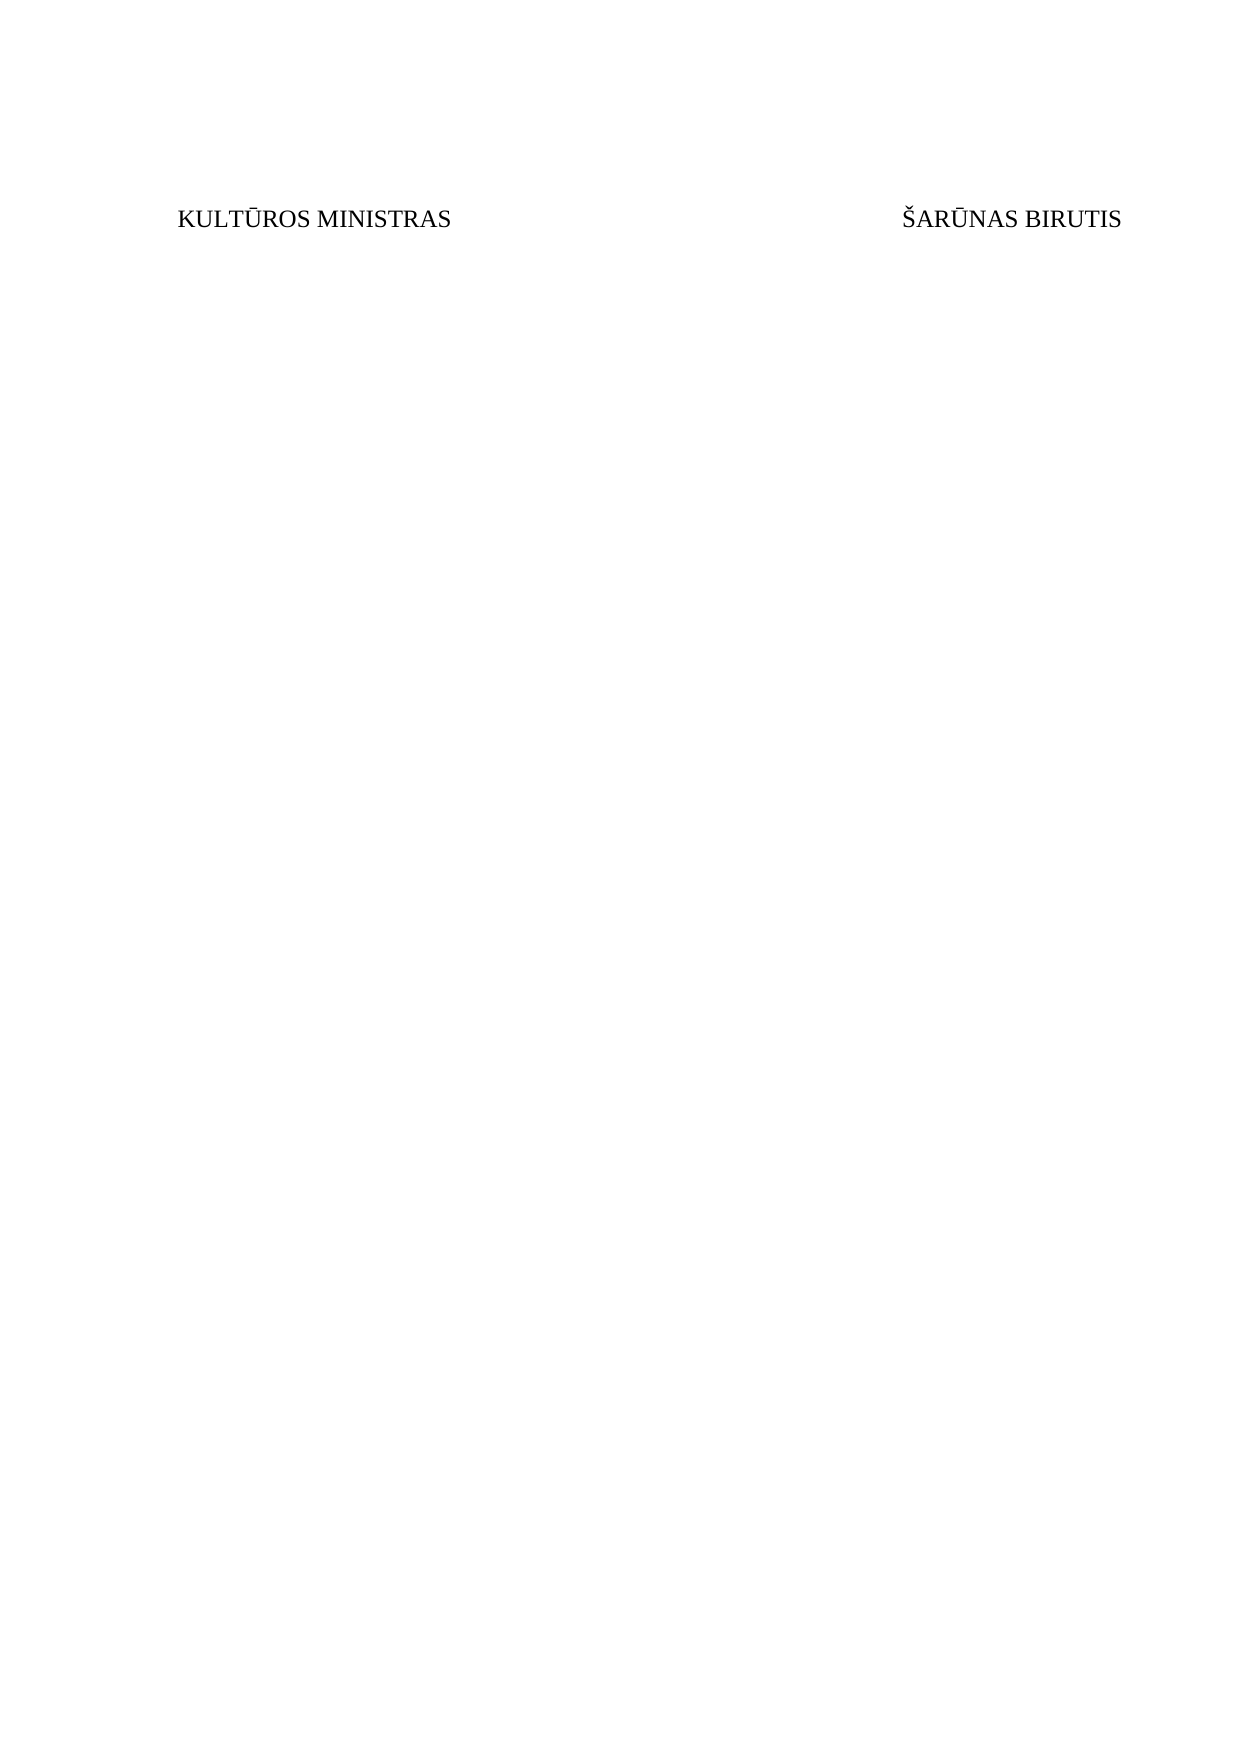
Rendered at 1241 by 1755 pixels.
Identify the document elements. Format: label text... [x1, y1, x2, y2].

text Kultūros ministras Šarūnas Birutis [177, 204, 1122, 233]
